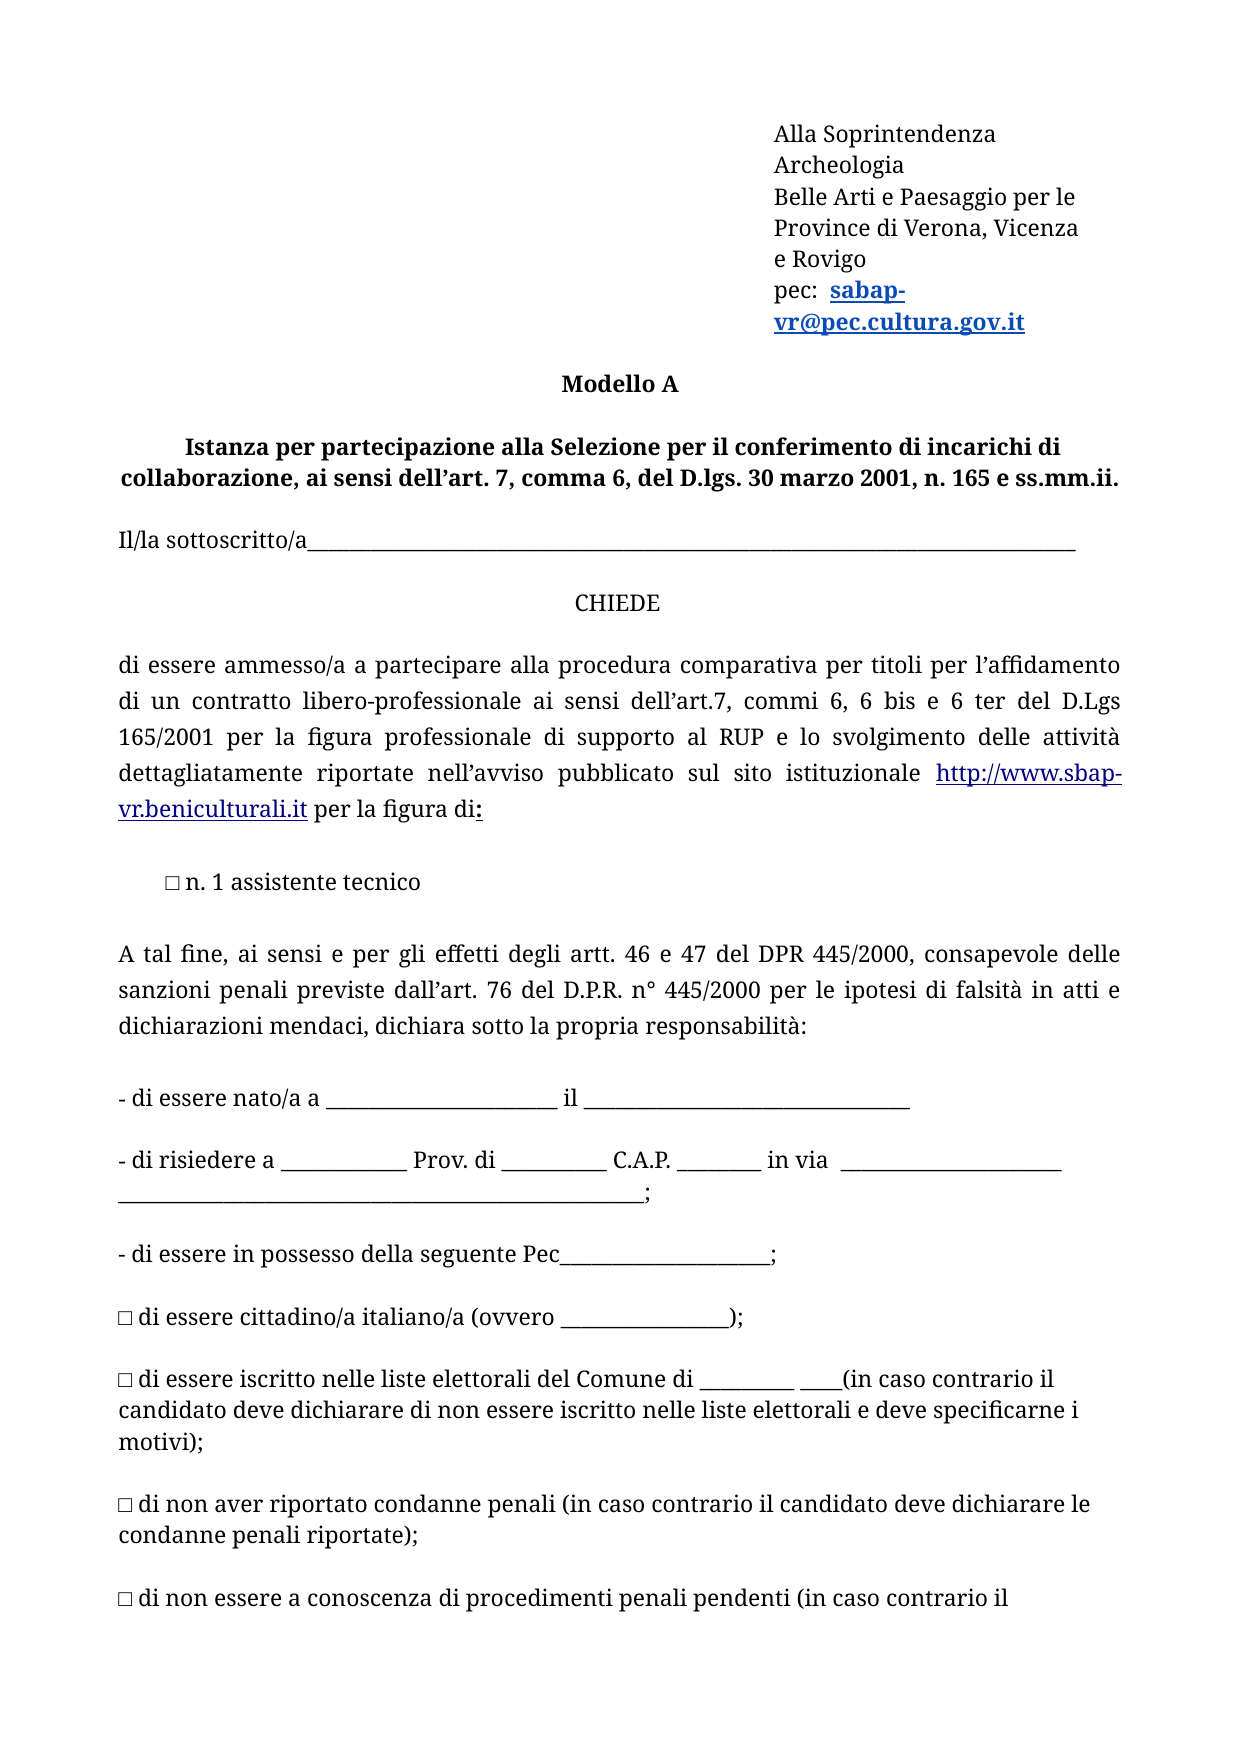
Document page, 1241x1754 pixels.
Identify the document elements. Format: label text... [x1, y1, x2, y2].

text Province di Verona, Vicenza [774, 212, 1122, 243]
text - di risiedere a ____________ Prov. di __________ C.A.P. ________ in via _____________________ __________________________________________________; [118, 1118, 1122, 1207]
text Alla Soprintendenza Archeologia [774, 118, 1122, 181]
text Il/la sottoscritto/a_________________________________________________________________________ [118, 524, 1122, 556]
text - di essere nato/a a ______________________ il _______________________________ [118, 1046, 1122, 1113]
text □ di essere cittadino/a italiano/a (ovvero ________________); □ di essere iscritto nelle liste elettorali del Comune di _________ ____(in caso contrario il candidato deve dichiarare di non essere iscritto nelle liste elettorali e deve specificarne i motivi); □ di non aver riportato condanne penali (in caso contrario il candidato deve dichiarare le condanne penali riportate); □ di non essere a conoscenza di procedimenti penali pendenti (in caso contrario il [118, 1269, 1122, 1613]
text A tal fine, ai sensi e per gli effetti degli artt. 46 e 47 del DPR 445/2000, consapevole delle sanzioni penali previste dall’art. 76 del D.P.R. n° 445/2000 per le ipotesi di falsità in atti e dichiarazioni mendaci, dichiara sotto la propria responsabilità: [118, 938, 1122, 1041]
text Belle Arti e Paesaggio per le [774, 181, 1122, 212]
text Istanza per partecipazione alla Selezione per il conferimento di incarichi di collaborazione, ai sensi dell’art. 7, comma 6, del D.lgs. 30 marzo 2001, n. 165 e ss.mm.ii. [118, 431, 1122, 493]
text Modello A [118, 368, 1122, 399]
text pec: sabap-vr@pec.cultura.gov.it [774, 274, 1122, 337]
text di essere ammesso/a a partecipare alla procedura comparativa per titoli per l’affidamento di un contratto libero-professionale ai sensi dell’art.7, commi 6, 6 bis e 6 ter del D.Lgs 165/2001 per la figura professionale di supporto al RUP e lo svolgimento delle attività dettagliatamente riportate nell’avviso pubblicato sul sito istituzionale http://www.sbap-vr.beniculturali.it per la figura di: [118, 649, 1122, 824]
text - di essere in possesso della seguente Pec____________________; [118, 1238, 1122, 1269]
text CHIEDE [118, 587, 1122, 618]
text e Rovigo [774, 243, 1122, 274]
text □ n. 1 assistente tecnico [118, 866, 1122, 897]
